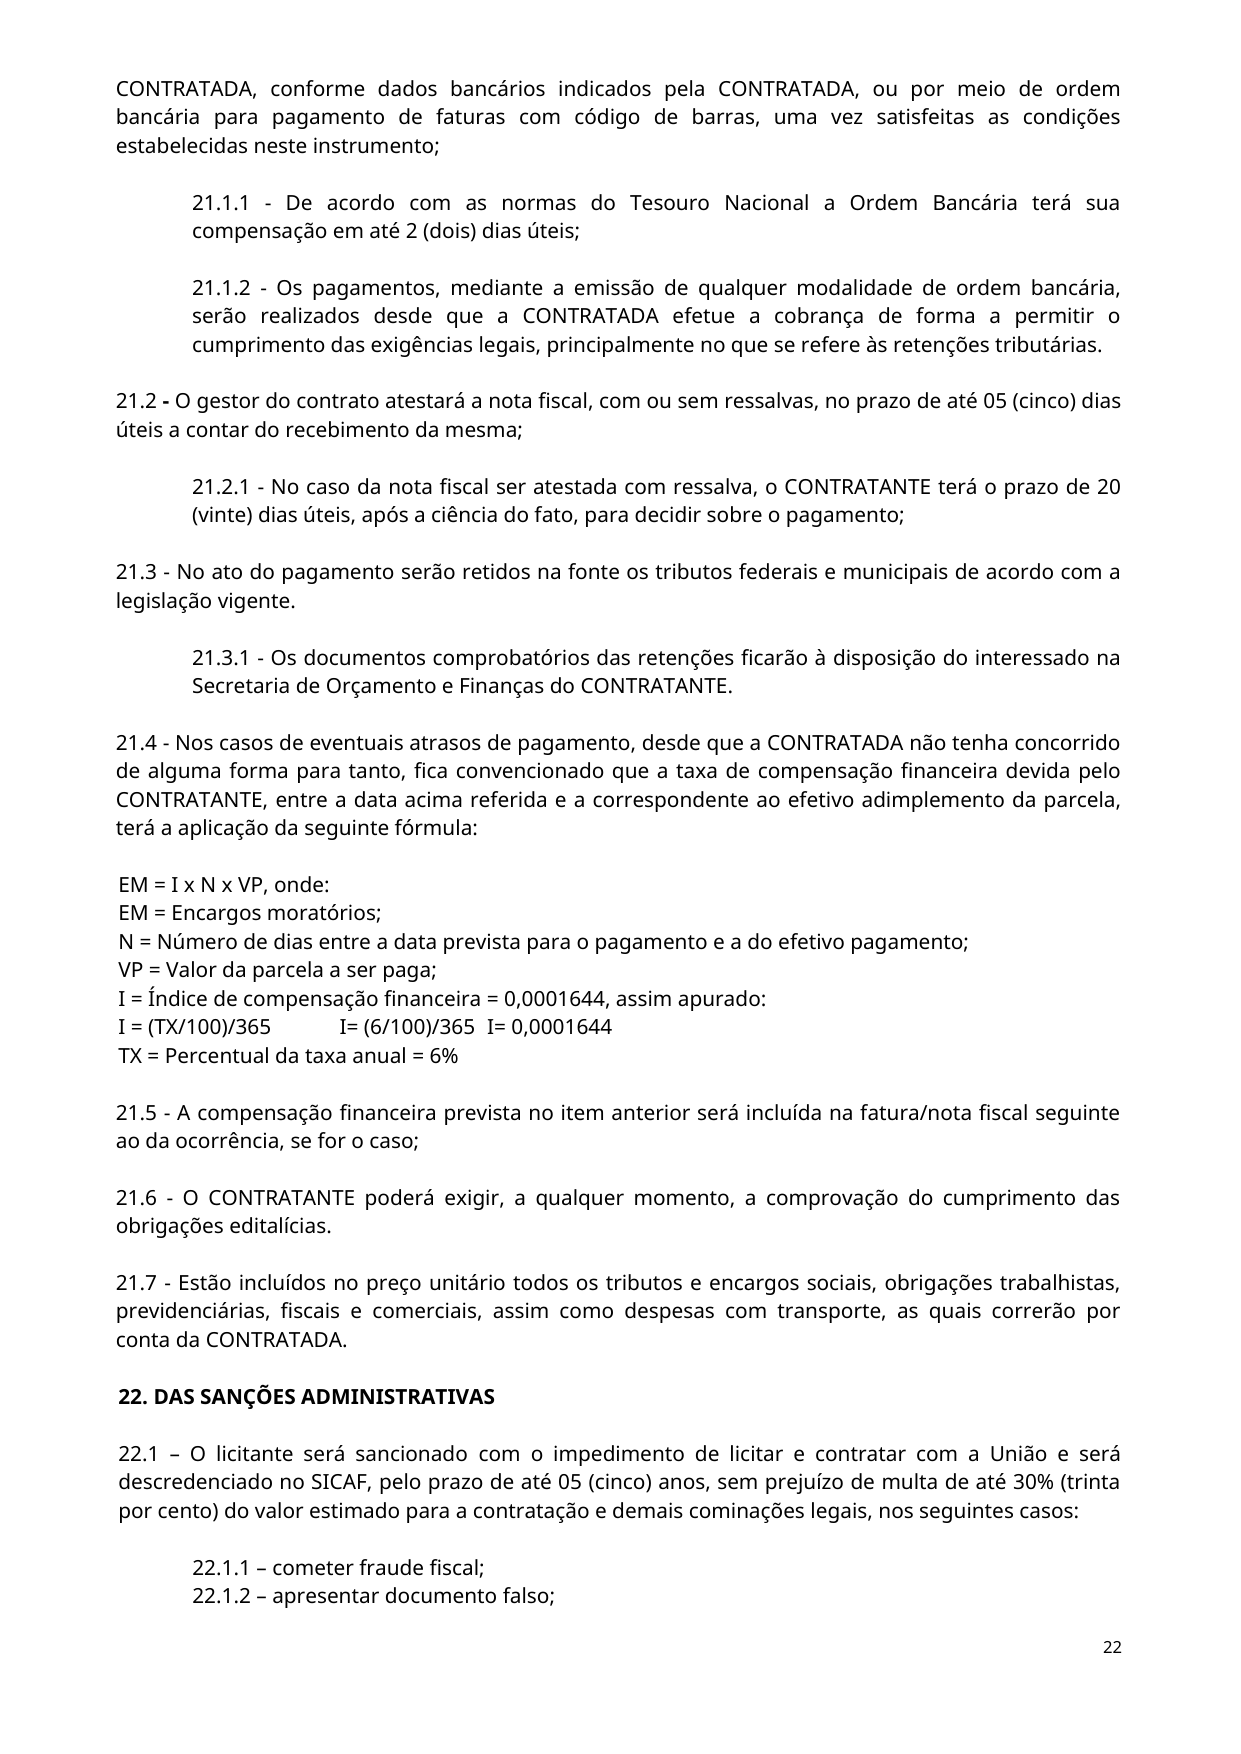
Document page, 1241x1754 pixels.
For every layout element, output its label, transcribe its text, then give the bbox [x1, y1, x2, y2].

text VP = Valor da parcela a ser paga; [118, 955, 1122, 984]
text CONTRATADA, conforme dados bancários indicados pela CONTRATADA, ou por meio de ordem bancária para pagamento de faturas com código de barras, uma vez satisfeitas as condições estabelecidas neste instrumento; [116, 74, 1122, 159]
text 21.3 - No ato do pagamento serão retidos na fonte os tributos federais e municipais de acordo com a legislação vigente. [116, 557, 1122, 614]
text 21.2 - O gestor do contrato atestará a nota fiscal, com ou sem ressalvas, no prazo de até 05 (cinco) dias úteis a contar do recebimento da mesma; [116, 387, 1122, 443]
text 21.7 - Estão incluídos no preço unitário todos os tributos e encargos sociais, obrigações trabalhistas, previdenciárias, fiscais e comerciais, assim como despesas com transporte, as quais correrão por conta da CONTRATADA. [116, 1268, 1122, 1353]
text 22.1.2 – apresentar documento falso; [192, 1581, 1122, 1609]
text TX = Percentual da taxa anual = 6% [118, 1041, 1122, 1069]
text 21.3.1 - Os documentos comprobatórios das retenções ficarão à disposição do interessado na Secretaria de Orçamento e Finanças do CONTRATANTE. [192, 643, 1122, 699]
text 21.1.2 - Os pagamentos, mediante a emissão de qualquer modalidade de ordem bancária, serão realizados desde que a CONTRATADA efetue a cobrança de forma a permitir o cumprimento das exigências legais, principalmente no que se refere às retenções tributárias. [192, 273, 1122, 358]
text EM = Encargos moratórios; [118, 898, 1122, 927]
text I = Índice de compensação financeira = 0,0001644, assim apurado: [118, 984, 1122, 1012]
text 21.2.1 - No caso da nota fiscal ser atestada com ressalva, o CONTRATANTE terá o prazo de 20 (vinte) dias úteis, após a ciência do fato, para decidir sobre o pagamento; [192, 472, 1122, 529]
text 22.1.1 – cometer fraude fiscal; [192, 1553, 1122, 1581]
text 22. DAS SANÇÕES ADMINISTRATIVAS [118, 1382, 1122, 1410]
text 21.5 - A compensação financeira prevista no item anterior será incluída na fatura/nota fiscal seguinte ao da ocorrência, se for o caso; [116, 1098, 1122, 1154]
text 22.1 – O licitante será sancionado com o impedimento de licitar e contratar com a União e será descredenciado no SICAF, pelo prazo de até 05 (cinco) anos, sem prejuízo de multa de até 30% (trinta por cento) do valor estimado para a contratação e demais cominações legais, nos seguintes casos: [118, 1439, 1122, 1524]
text 21.1.1 - De acordo com as normas do Tesouro Nacional a Ordem Bancária terá sua compensação em até 2 (dois) dias úteis; [192, 188, 1122, 244]
text I = (TX/100)/365 I= (6/100)/365 I= 0,0001644 [118, 1012, 1122, 1041]
text 21.6 - O CONTRATANTE poderá exigir, a qualquer momento, a comprovação do cumprimento das obrigações editalícias. [116, 1183, 1122, 1240]
text N = Número de dias entre a data prevista para o pagamento e a do efetivo pagamento; [118, 927, 1122, 955]
text 21.4 - Nos casos de eventuais atrasos de pagamento, desde que a CONTRATADA não tenha concorrido de alguma forma para tanto, fica convencionado que a taxa de compensação financeira devida pelo CONTRATANTE, entre a data acima referida e a correspondente ao efetivo adimplemento da parcela, terá a aplicação da seguinte fórmula: [116, 728, 1122, 842]
text EM = I x N x VP, onde: [118, 870, 1122, 898]
